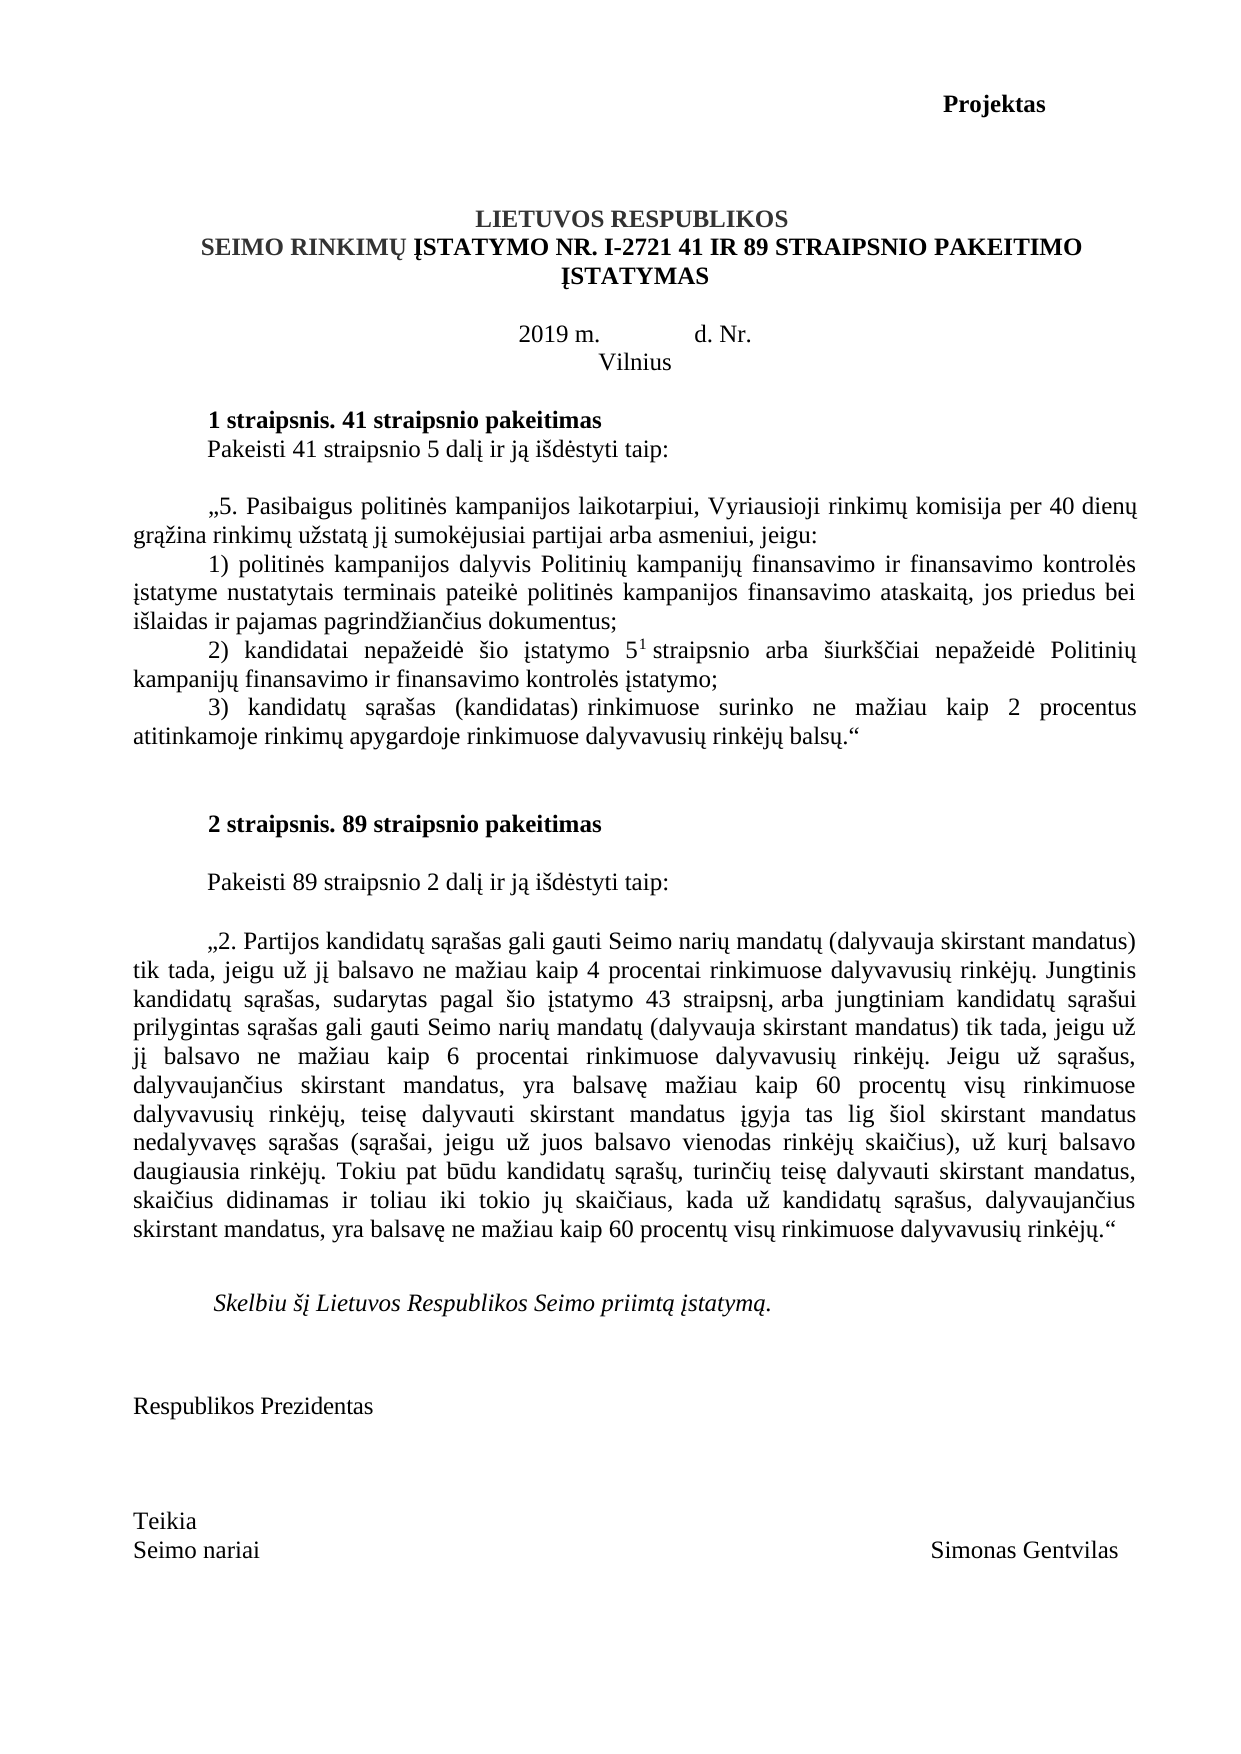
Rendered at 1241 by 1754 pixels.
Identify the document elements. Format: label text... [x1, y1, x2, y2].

text 2019 m. d. Nr. [133, 319, 1137, 347]
text 3) kandidatų sąrašas (kandidatas) rinkimuose surinko ne mažiau kaip 2 procentus atitinkamoje rinkimų apygardoje rinkimuose dalyvavusių rinkėjų balsų.“ [133, 692, 1137, 750]
text 2) kandidatai nepažeidė šio įstatymo 51 straipsnio arba šiurkščiai nepažeidė Politinių kampanijų finansavimo ir finansavimo kontrolės įstatymo; [133, 635, 1137, 692]
text ĮSTATYMAS [133, 261, 1137, 290]
text LIETUVOS RESPUBLIKOS [133, 204, 1137, 232]
text Vilnius [133, 347, 1137, 376]
text Pakeisti 89 straipsnio 2 dalį ir ją išdėstyti taip: [133, 867, 1137, 896]
text Teikia [133, 1506, 1137, 1535]
text Seimo nariai Simonas Gentvilas [133, 1535, 1137, 1592]
text Pakeisti 41 straipsnio 5 dalį ir ją išdėstyti taip: [133, 434, 1137, 462]
text Respublikos Prezidentas [133, 1391, 1137, 1420]
text Projektas [910, 89, 1137, 117]
text Skelbiu šį Lietuvos Respublikos Seimo priimtą įstatymą. [133, 1288, 1137, 1317]
text „5. Pasibaigus politinės kampanijos laikotarpiui, Vyriausioji rinkimų komisija per 40 dienų grąžina rinkimų užstatą jį sumokėjusiai partijai arba asmeniui, jeigu: [133, 491, 1137, 549]
text 1 straipsnis. 41 straipsnio pakeitimas [133, 405, 1137, 434]
text 2 straipsnis. 89 straipsnio pakeitimas [133, 809, 1137, 838]
text 1) politinės kampanijos dalyvis Politinių kampanijų finansavimo ir finansavimo kontrolės įstatyme nustatytais terminais pateikė politinės kampanijos finansavimo ataskaitą, jos priedus bei išlaidas ir pajamas pagrindžiančius dokumentus; [133, 549, 1137, 635]
text SEIMO RINKIMŲ ĮSTATYMO NR. I-2721 41 IR 89 STRAIPSNIO PAKEITIMO [133, 232, 1137, 261]
text „2. Partijos kandidatų sąrašas gali gauti Seimo narių mandatų (dalyvauja skirstant mandatus) tik tada, jeigu už jį balsavo ne mažiau kaip 4 procentai rinkimuose dalyvavusių rinkėjų. Jungtinis kandidatų sąrašas, sudarytas pagal šio įstatymo 43 straipsnį, arba jungtiniam kandidatų sąrašui prilygintas sąrašas gali gauti Seimo narių mandatų (dalyvauja skirstant mandatus) tik tada, jeigu už jį balsavo ne mažiau kaip 6 procentai rinkimuose dalyvavusių rinkėjų. Jeigu už sąrašus, dalyvaujančius skirstant mandatus, yra balsavę mažiau kaip 60 procentų visų rinkimuose dalyvavusių rinkėjų, teisę dalyvauti skirstant mandatus įgyja tas lig šiol skirstant mandatus nedalyvavęs sąrašas (sąrašai, jeigu už juos balsavo vienodas rinkėjų skaičius), už kurį balsavo daugiausia rinkėjų. Tokiu pat būdu kandidatų sąrašų, turinčių teisę dalyvauti skirstant mandatus, skaičius didinamas ir toliau iki tokio jų skaičiaus, kada už kandidatų sąrašus, dalyvaujančius skirstant mandatus, yra balsavę ne mažiau kaip 60 procentų visų rinkimuose dalyvavusių rinkėjų.“ [133, 926, 1137, 1242]
